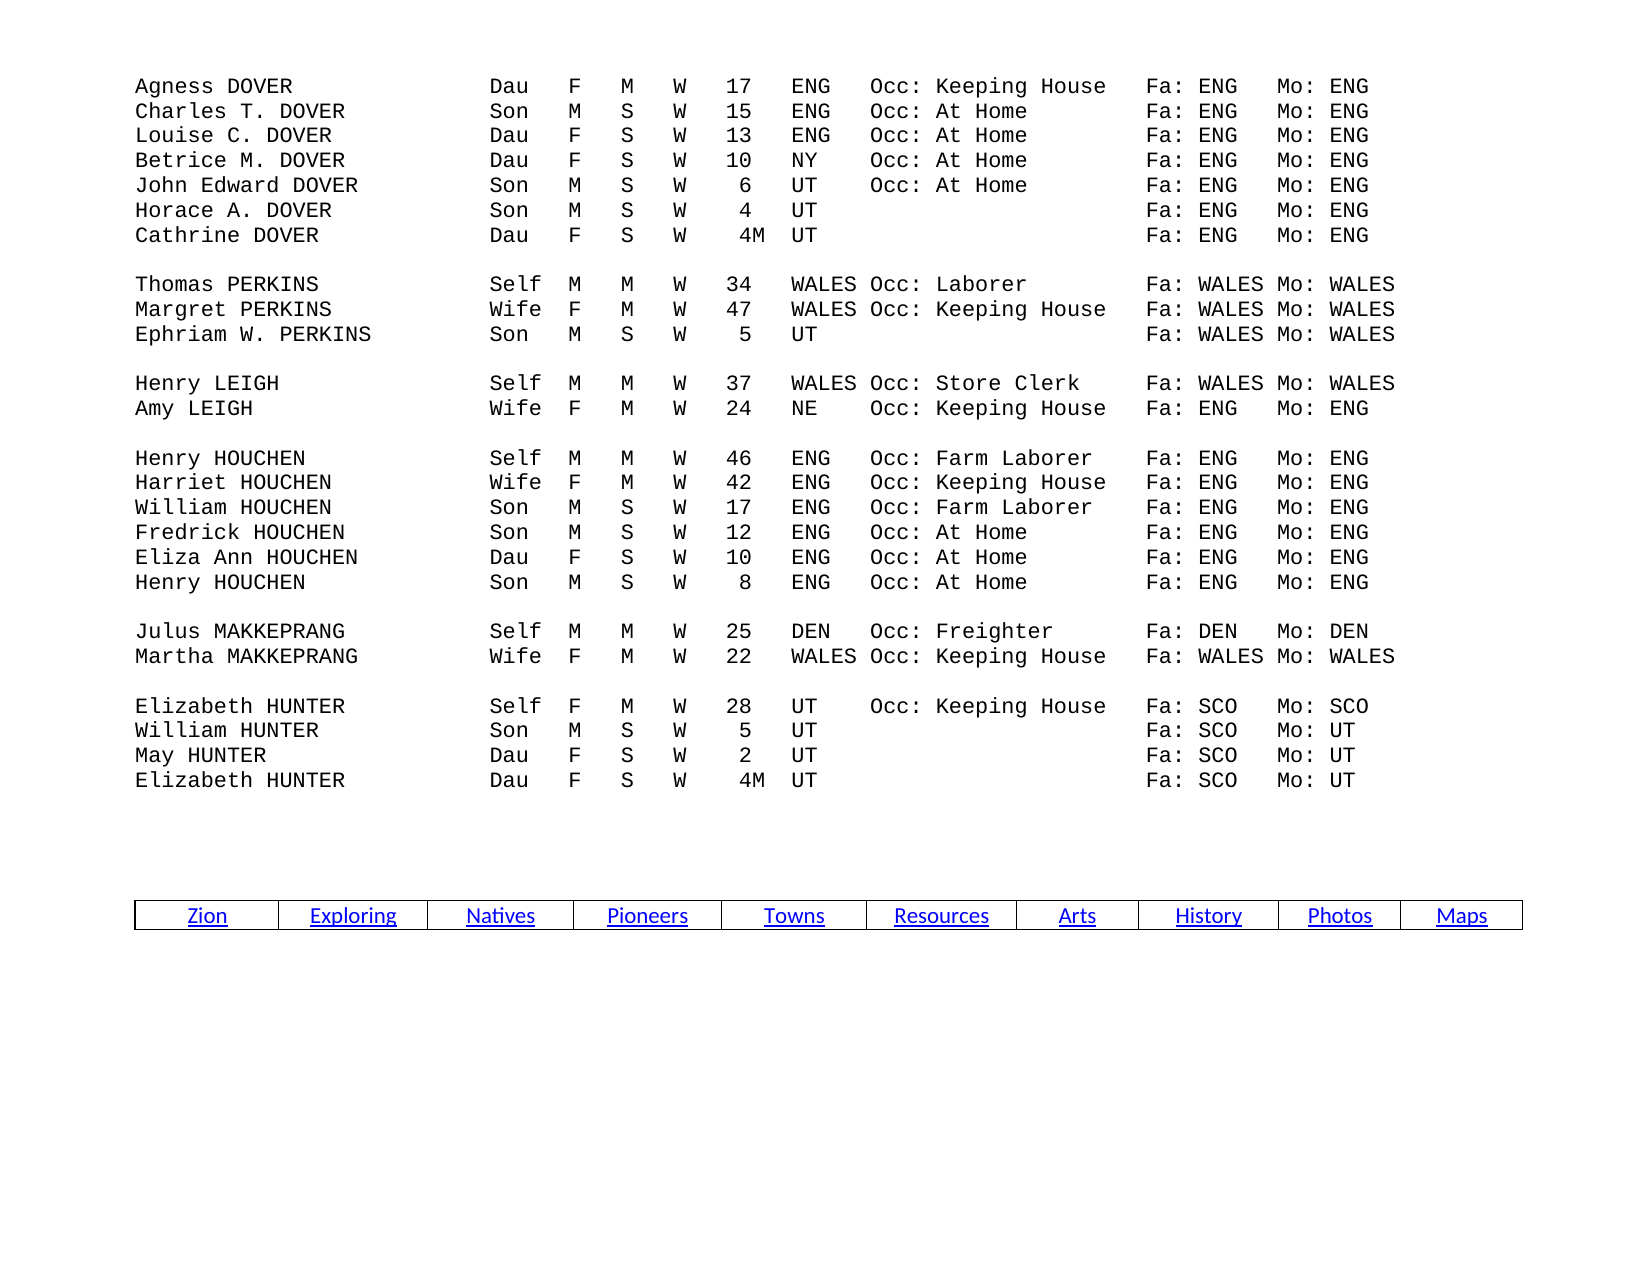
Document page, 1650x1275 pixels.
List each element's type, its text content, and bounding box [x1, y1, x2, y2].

text Amy LEIGH Wife F M W 24 NE Occ: Keeping House Fa: ENG Mo: ENG [135, 397, 1515, 422]
table_header Arts [1017, 901, 1138, 929]
text Charles T. DOVER Son M S W 15 ENG Occ: At Home Fa: ENG Mo: ENG [135, 100, 1515, 124]
text May HUNTER Dau F S W 2 UT Fa: SCO Mo: UT [135, 744, 1515, 769]
table_header Maps [1401, 901, 1522, 929]
text William HOUCHEN Son M S W 17 ENG Occ: Farm Laborer Fa: ENG Mo: ENG [135, 496, 1515, 521]
text Horace A. DOVER Son M S W 4 UT Fa: ENG Mo: ENG [135, 199, 1515, 224]
text Henry HOUCHEN Son M S W 8 ENG Occ: At Home Fa: ENG Mo: ENG [135, 571, 1515, 596]
text Elizabeth HUNTER Dau F S W 4M UT Fa: SCO Mo: UT [135, 769, 1515, 794]
text Harriet HOUCHEN Wife F M W 42 ENG Occ: Keeping House Fa: ENG Mo: ENG [135, 472, 1515, 496]
text Martha MAKKEPRANG Wife F M W 22 WALES Occ: Keeping House Fa: WALES Mo: WALES [135, 645, 1515, 670]
table_header Resources [867, 901, 1016, 929]
table_header History [1139, 901, 1278, 929]
text William HUNTER Son M S W 5 UT Fa: SCO Mo: UT [135, 719, 1515, 744]
text Betrice M. DOVER Dau F S W 10 NY Occ: At Home Fa: ENG Mo: ENG [135, 149, 1515, 174]
text Margret PERKINS Wife F M W 47 WALES Occ: Keeping House Fa: WALES Mo: WALES [135, 298, 1515, 323]
text Louise C. DOVER Dau F S W 13 ENG Occ: At Home Fa: ENG Mo: ENG [135, 124, 1515, 149]
text Henry HOUCHEN Self M M W 46 ENG Occ: Farm Laborer Fa: ENG Mo: ENG [135, 447, 1515, 472]
text Elizabeth HUNTER Self F M W 28 UT Occ: Keeping House Fa: SCO Mo: SCO [135, 695, 1515, 719]
table_header Natives [428, 901, 573, 929]
table_header Exploring [279, 901, 427, 929]
text Fredrick HOUCHEN Son M S W 12 ENG Occ: At Home Fa: ENG Mo: ENG [135, 521, 1515, 546]
text Julus MAKKEPRANG Self M M W 25 DEN Occ: Freighter Fa: DEN Mo: DEN [135, 620, 1515, 645]
table_header Photos [1279, 901, 1400, 929]
text Ephriam W. PERKINS Son M S W 5 UT Fa: WALES Mo: WALES [135, 323, 1515, 348]
text John Edward DOVER Son M S W 6 UT Occ: At Home Fa: ENG Mo: ENG [135, 174, 1515, 199]
table_header Towns [722, 901, 866, 929]
text Thomas PERKINS Self M M W 34 WALES Occ: Laborer Fa: WALES Mo: WALES [135, 273, 1515, 298]
text Agness DOVER Dau F M W 17 ENG Occ: Keeping House Fa: ENG Mo: ENG [135, 75, 1515, 100]
text Henry LEIGH Self M M W 37 WALES Occ: Store Clerk Fa: WALES Mo: WALES [135, 372, 1515, 397]
text Eliza Ann HOUCHEN Dau F S W 10 ENG Occ: At Home Fa: ENG Mo: ENG [135, 546, 1515, 571]
table_header Pioneers [574, 901, 721, 929]
text Cathrine DOVER Dau F S W 4M UT Fa: ENG Mo: ENG [135, 224, 1515, 248]
table_header Zion [136, 901, 278, 929]
